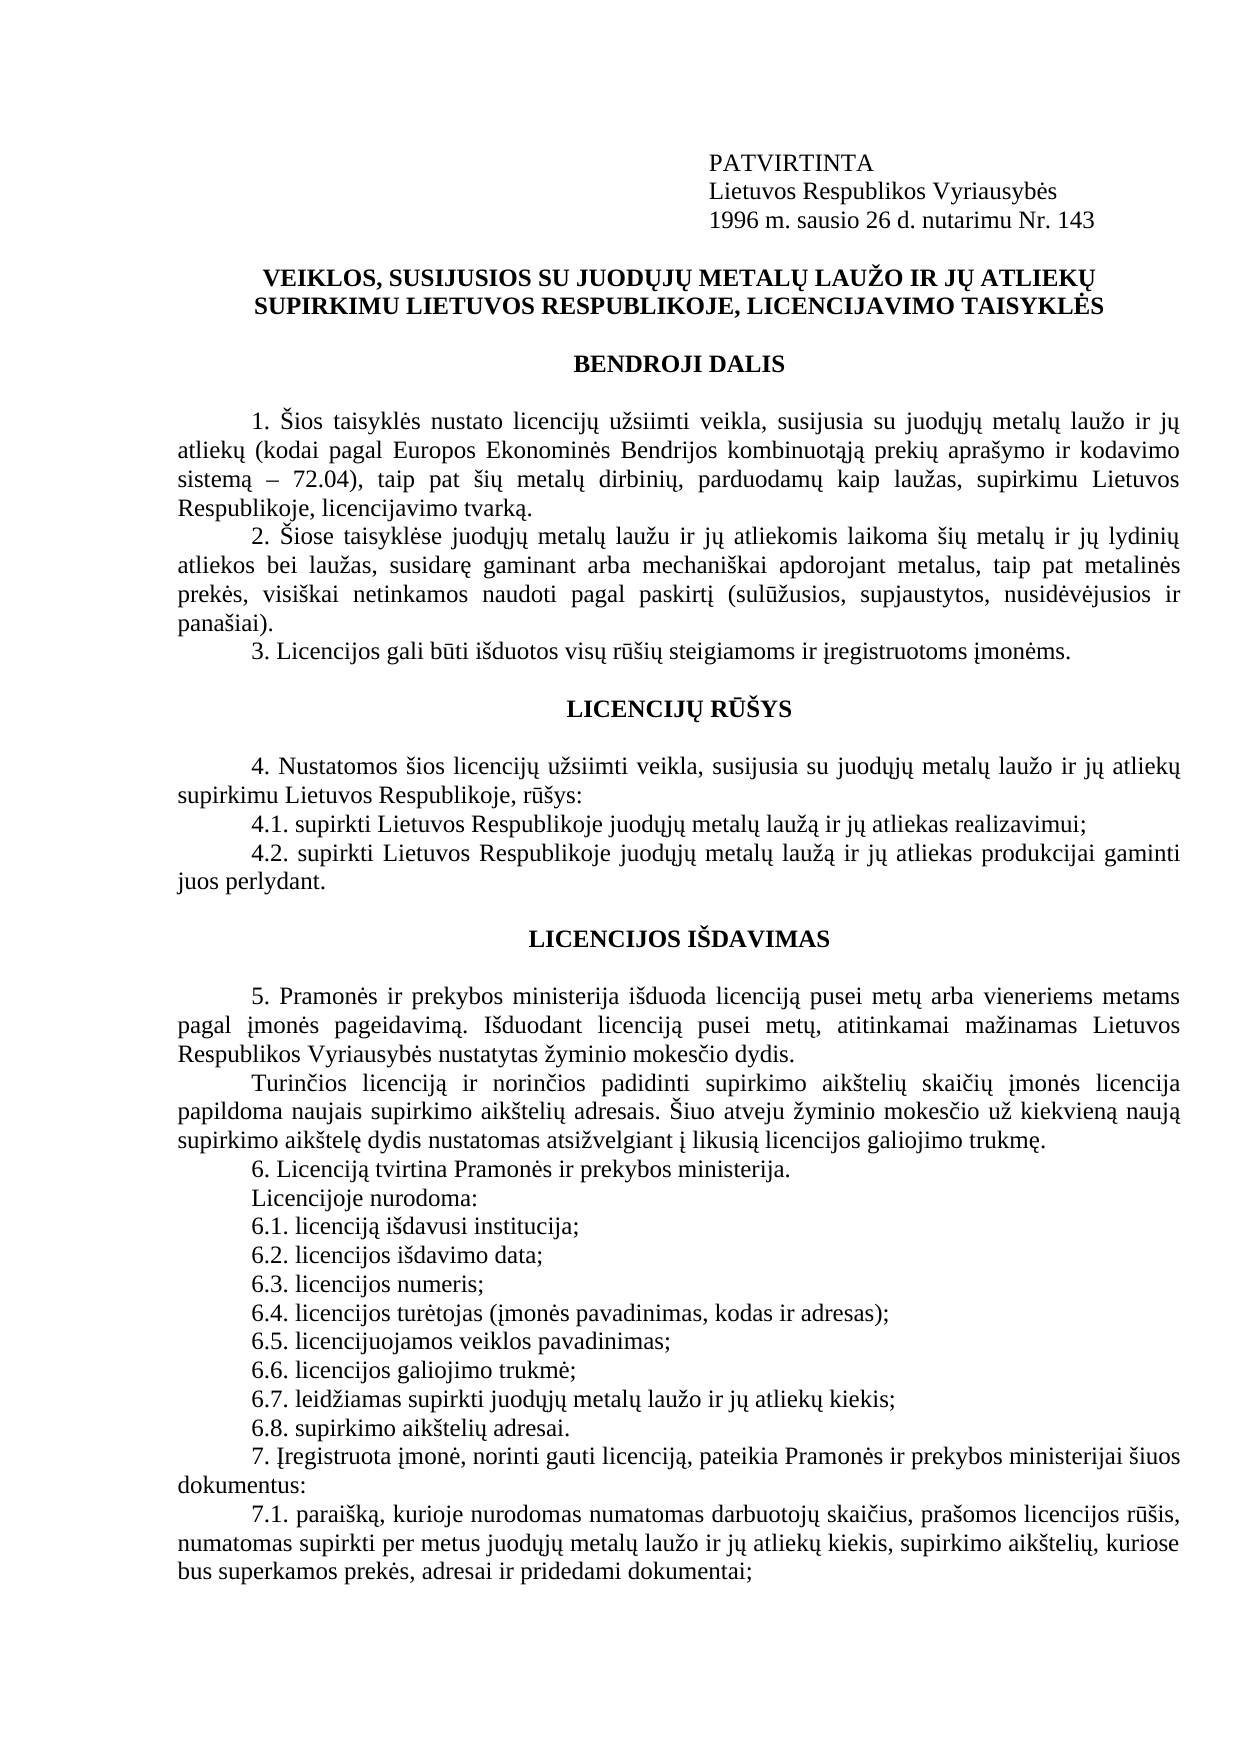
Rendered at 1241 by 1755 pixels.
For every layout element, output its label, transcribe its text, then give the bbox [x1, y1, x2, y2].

text 6.7. leidžiamas supirkti juodųjų metalų laužo ir jų atliekų kiekis; [177, 1384, 1181, 1413]
text supirkimu Lietuvos Respublikoje, licencijavimo taisyklės [177, 291, 1181, 320]
text 1. Šios taisyklės nustato licencijų užsiimti veikla, susijusia su juodųjų metalų laužo ir jų atliekų (kodai pagal Europos Ekonominės Bendrijos kombinuotąją prekių aprašymo ir kodavimo sistemą – 72.04), taip pat šių metalų dirbinių, parduodamų kaip laužas, supirkimu Lietuvos Respublikoje, licencijavimo tvarką. [177, 406, 1181, 521]
text 6.5. licencijuojamos veiklos pavadinimas; [177, 1326, 1181, 1355]
text Veiklos, susijusios su juodųjų metalų laužo ir jų atliekų [177, 263, 1181, 291]
text Lietuvos Respublikos Vyriausybės [177, 176, 1181, 205]
text Bendroji dalis [177, 349, 1181, 378]
text Turinčios licenciją ir norinčios padidinti supirkimo aikštelių skaičių įmonės licencija papildoma naujais supirkimo aikštelių adresais. Šiuo atveju žyminio mokesčio už kiekvieną naują supirkimo aikštelę dydis nustatomas atsižvelgiant į likusią licencijos galiojimo trukmę. [177, 1068, 1181, 1154]
text Licencijų rūšys [177, 694, 1181, 723]
text 4.1. supirkti Lietuvos Respublikoje juodųjų metalų laužą ir jų atliekas realizavimui; [177, 809, 1181, 838]
text 3. Licencijos gali būti išduotos visų rūšių steigiamoms ir įregistruotoms įmonėms. [177, 636, 1181, 665]
text 6.4. licencijos turėtojas (įmonės pavadinimas, kodas ir adresas); [177, 1298, 1181, 1326]
text 7. Įregistruota įmonė, norinti gauti licenciją, pateikia Pramonės ir prekybos ministerijai šiuos dokumentus: [177, 1441, 1181, 1499]
text 6. Licenciją tvirtina Pramonės ir prekybos ministerija. [177, 1154, 1181, 1183]
text Licencijos išdavimas [177, 924, 1181, 953]
text 5. Pramonės ir prekybos ministerija išduoda licenciją pusei metų arba vieneriems metams pagal įmonės pageidavimą. Išduodant licenciją pusei metų, atitinkamai mažinamas Lietuvos Respublikos Vyriausybės nustatytas žyminio mokesčio dydis. [177, 981, 1181, 1068]
text 6.1. licenciją išdavusi institucija; [177, 1211, 1181, 1240]
text 6.8. supirkimo aikštelių adresai. [177, 1413, 1181, 1441]
text PATVIRTINTA [177, 148, 1181, 176]
text Licencijoje nurodoma: [177, 1183, 1181, 1211]
text 1996 m. sausio 26 d. nutarimu Nr. 143 [177, 205, 1181, 234]
text 2. Šiose taisyklėse juodųjų metalų laužu ir jų atliekomis laikoma šių metalų ir jų lydinių atliekos bei laužas, susidarę gaminant arba mechaniškai apdorojant metalus, taip pat metalinės prekės, visiškai netinkamos naudoti pagal paskirtį (sulūžusios, supjaustytos, nusidėvėjusios ir panašiai). [177, 521, 1181, 636]
text 6.2. licencijos išdavimo data; [177, 1240, 1181, 1269]
text 6.6. licencijos galiojimo trukmė; [177, 1355, 1181, 1384]
text 6.3. licencijos numeris; [177, 1269, 1181, 1298]
text 7.1. paraišką, kurioje nurodomas numatomas darbuotojų skaičius, prašomos licencijos rūšis, numatomas supirkti per metus juodųjų metalų laužo ir jų atliekų kiekis, supirkimo aikštelių, kuriose bus superkamos prekės, adresai ir pridedami dokumentai; [177, 1499, 1181, 1585]
text 4. Nustatomos šios licencijų užsiimti veikla, susijusia su juodųjų metalų laužo ir jų atliekų supirkimu Lietuvos Respublikoje, rūšys: [177, 751, 1181, 809]
text 4.2. supirkti Lietuvos Respublikoje juodųjų metalų laužą ir jų atliekas produkcijai gaminti juos perlydant. [177, 838, 1181, 895]
